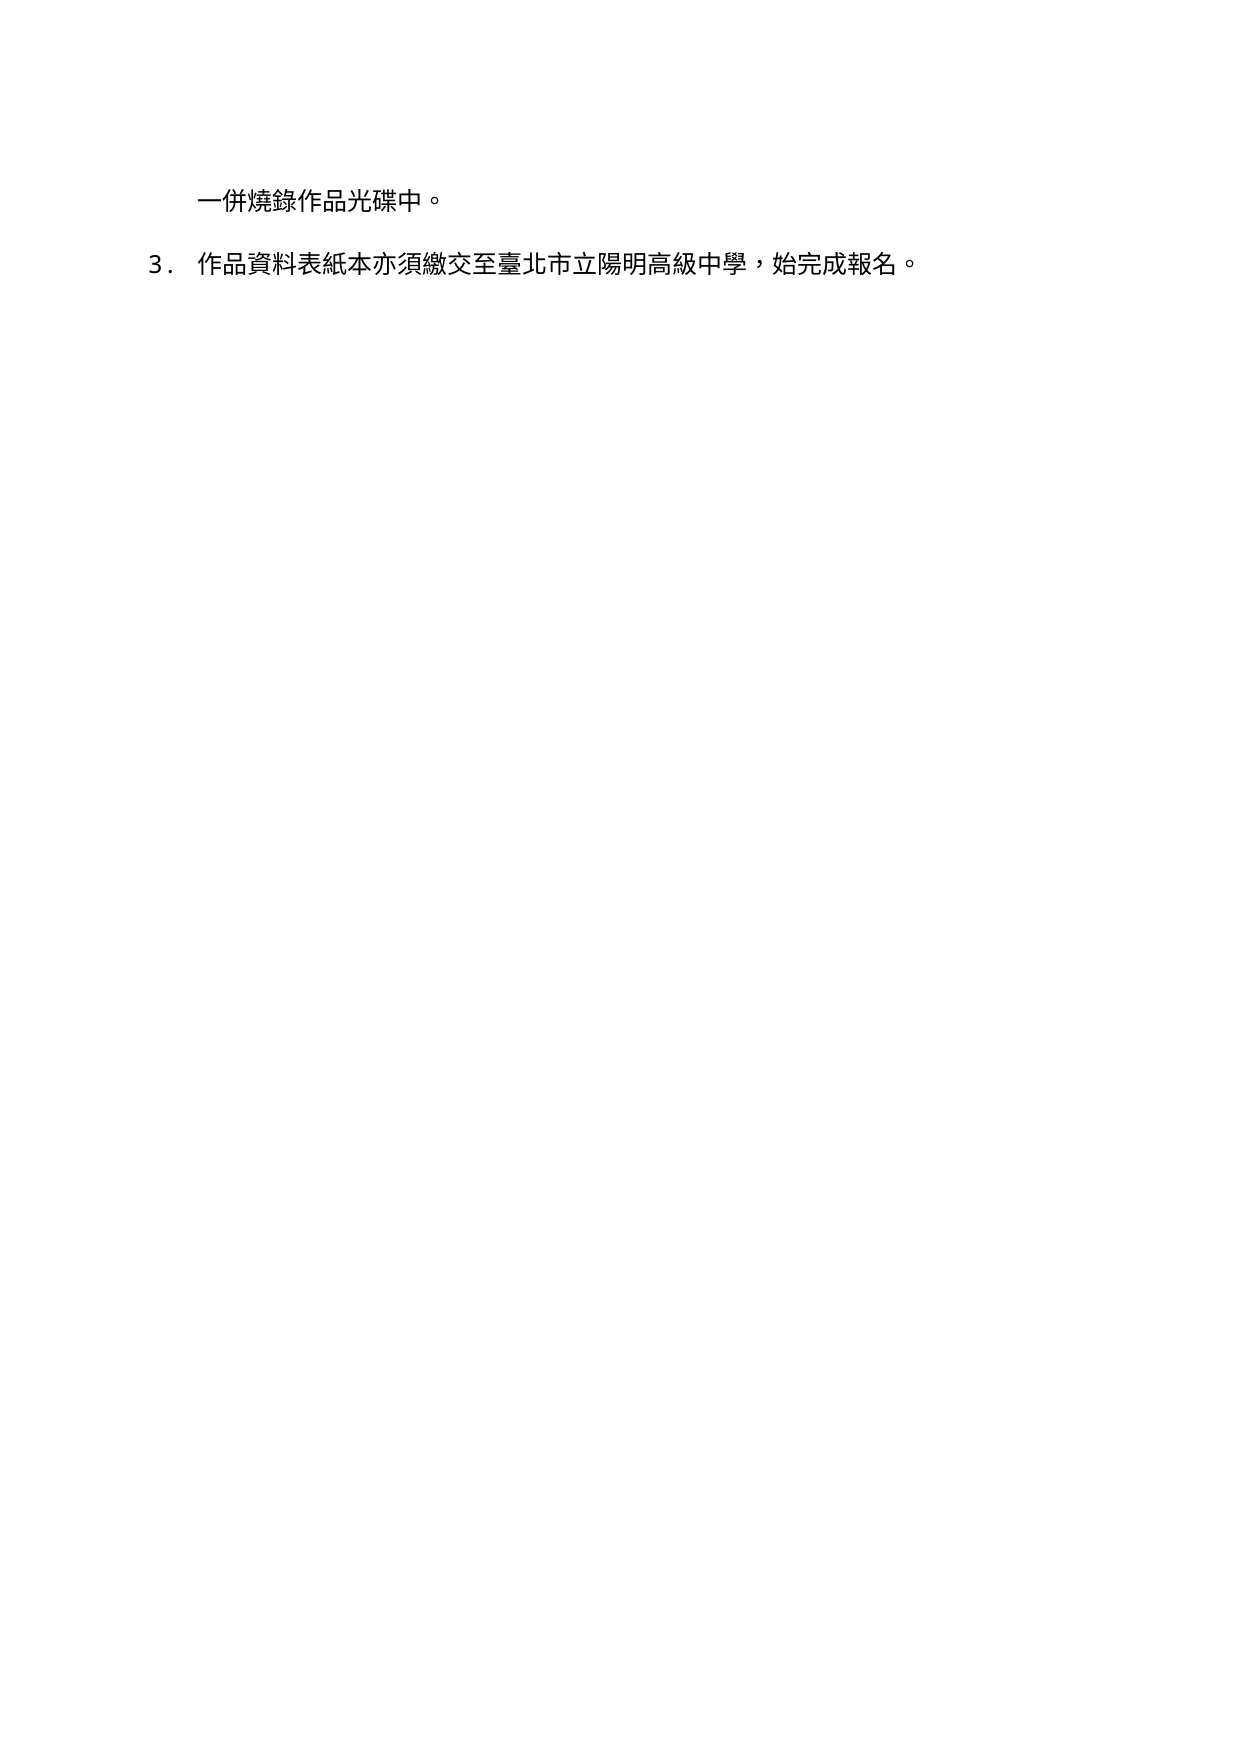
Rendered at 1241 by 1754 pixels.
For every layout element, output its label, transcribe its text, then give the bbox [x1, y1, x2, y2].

list 一併燒錄作品光碟中。 [148, 158, 1078, 221]
list 作品資料表紙本亦須繳交至臺北市立陽明高級中學，始完成報名。 [148, 221, 1078, 283]
